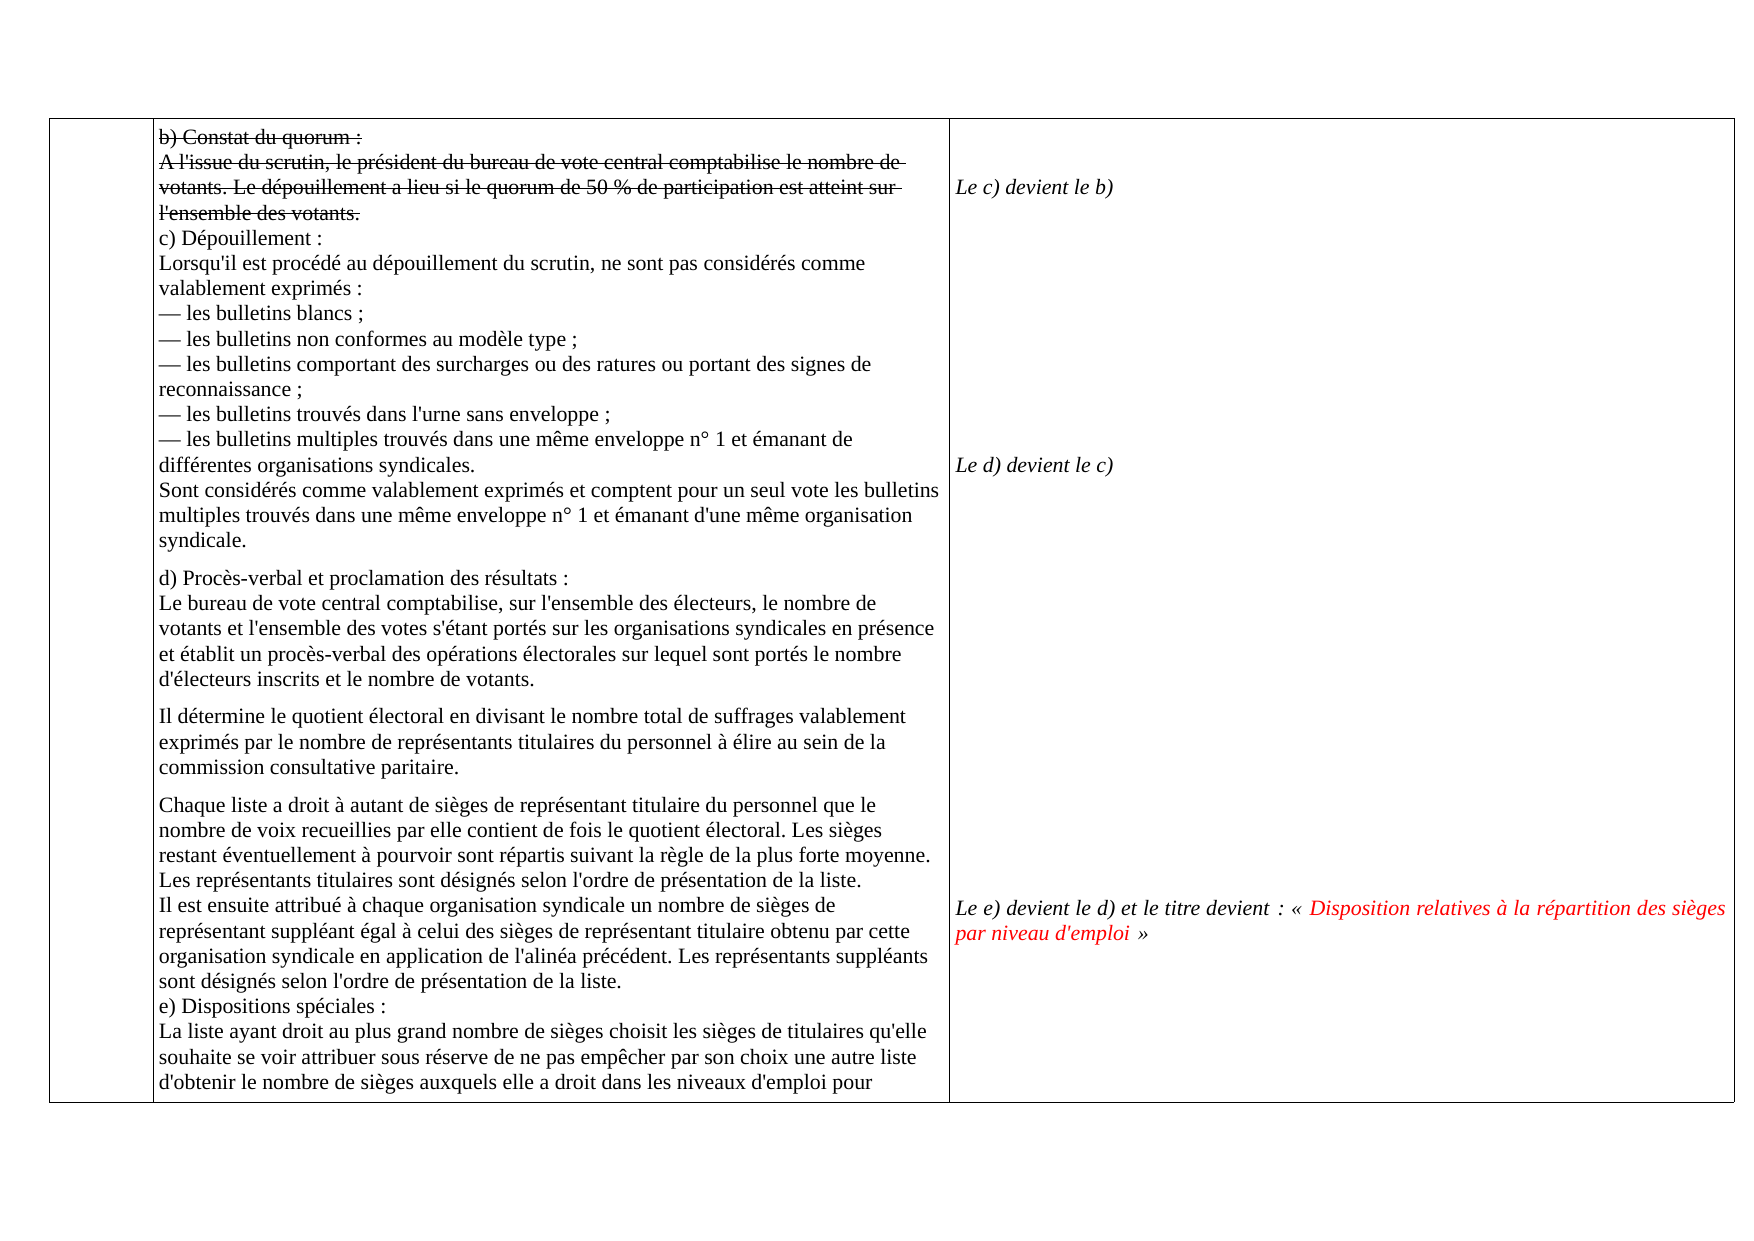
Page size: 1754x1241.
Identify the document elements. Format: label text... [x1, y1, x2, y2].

table_cell Le c) devient le b) Le d) devient le c) Le e) devient le d) et le titre devient : « Disposition relatives à la répartition des sièges par niveau d'emploi » [950, 119, 1734, 1102]
table_cell [50, 119, 153, 1102]
table_cell b) Constat du quorum : A l'issue du scrutin, le président du bureau de vote central comptabilise le nombre de votants. Le dépouillement a lieu si le quorum de 50 % de participation est atteint sur l'ensemble des votants. c) Dépouillement : Lorsqu'il est procédé au dépouillement du scrutin, ne sont pas considérés comme valablement exprimés : ― les bulletins blancs ; ― les bulletins non conformes au modèle type ; ― les bulletins comportant des surcharges ou des ratures ou portant des signes de reconnaissance ; ― les bulletins trouvés dans l'urne sans enveloppe ; ― les bulletins multiples trouvés dans une même enveloppe n° 1 et émanant de différentes organisations syndicales. Sont considérés comme valablement exprimés et comptent pour un seul vote les bulletins multiples trouvés dans une même enveloppe n° 1 et émanant d'une même organisation syndicale. d) Procès-verbal et proclamation des résultats : Le bureau de vote central comptabilise, sur l'ensemble des électeurs, le nombre de votants et l'ensemble des votes s'étant portés sur les organisations syndicales en présence et établit un procès-verbal des opérations électorales sur lequel sont portés le nombre d'électeurs inscrits et le nombre de votants. Il détermine le quotient électoral en divisant le nombre total de suffrages valablement exprimés par le nombre de représentants titulaires du personnel à élire au sein de la commission consultative paritaire. Chaque liste a droit à autant de sièges de représentant titulaire du personnel que le nombre de voix recueillies par elle contient de fois le quotient électoral. Les sièges restant éventuellement à pourvoir sont répartis suivant la règle de la plus forte moyenne. Les représentants titulaires sont désignés selon l'ordre de présentation de la liste. Il est ensuite attribué à chaque organisation syndicale un nombre de sièges de représentant suppléant égal à celui des sièges de représentant titulaire obtenu par cette organisation syndicale en application de l'alinéa précédent. Les représentants suppléants sont désignés selon l'ordre de présentation de la liste. e) Dispositions spéciales : La liste ayant droit au plus grand nombre de sièges choisit les sièges de titulaires qu'elle souhaite se voir attribuer sous réserve de ne pas empêcher par son choix une autre liste d'obtenir le nombre de sièges auxquels elle a droit dans les niveaux d'emploi pour [154, 119, 949, 1102]
